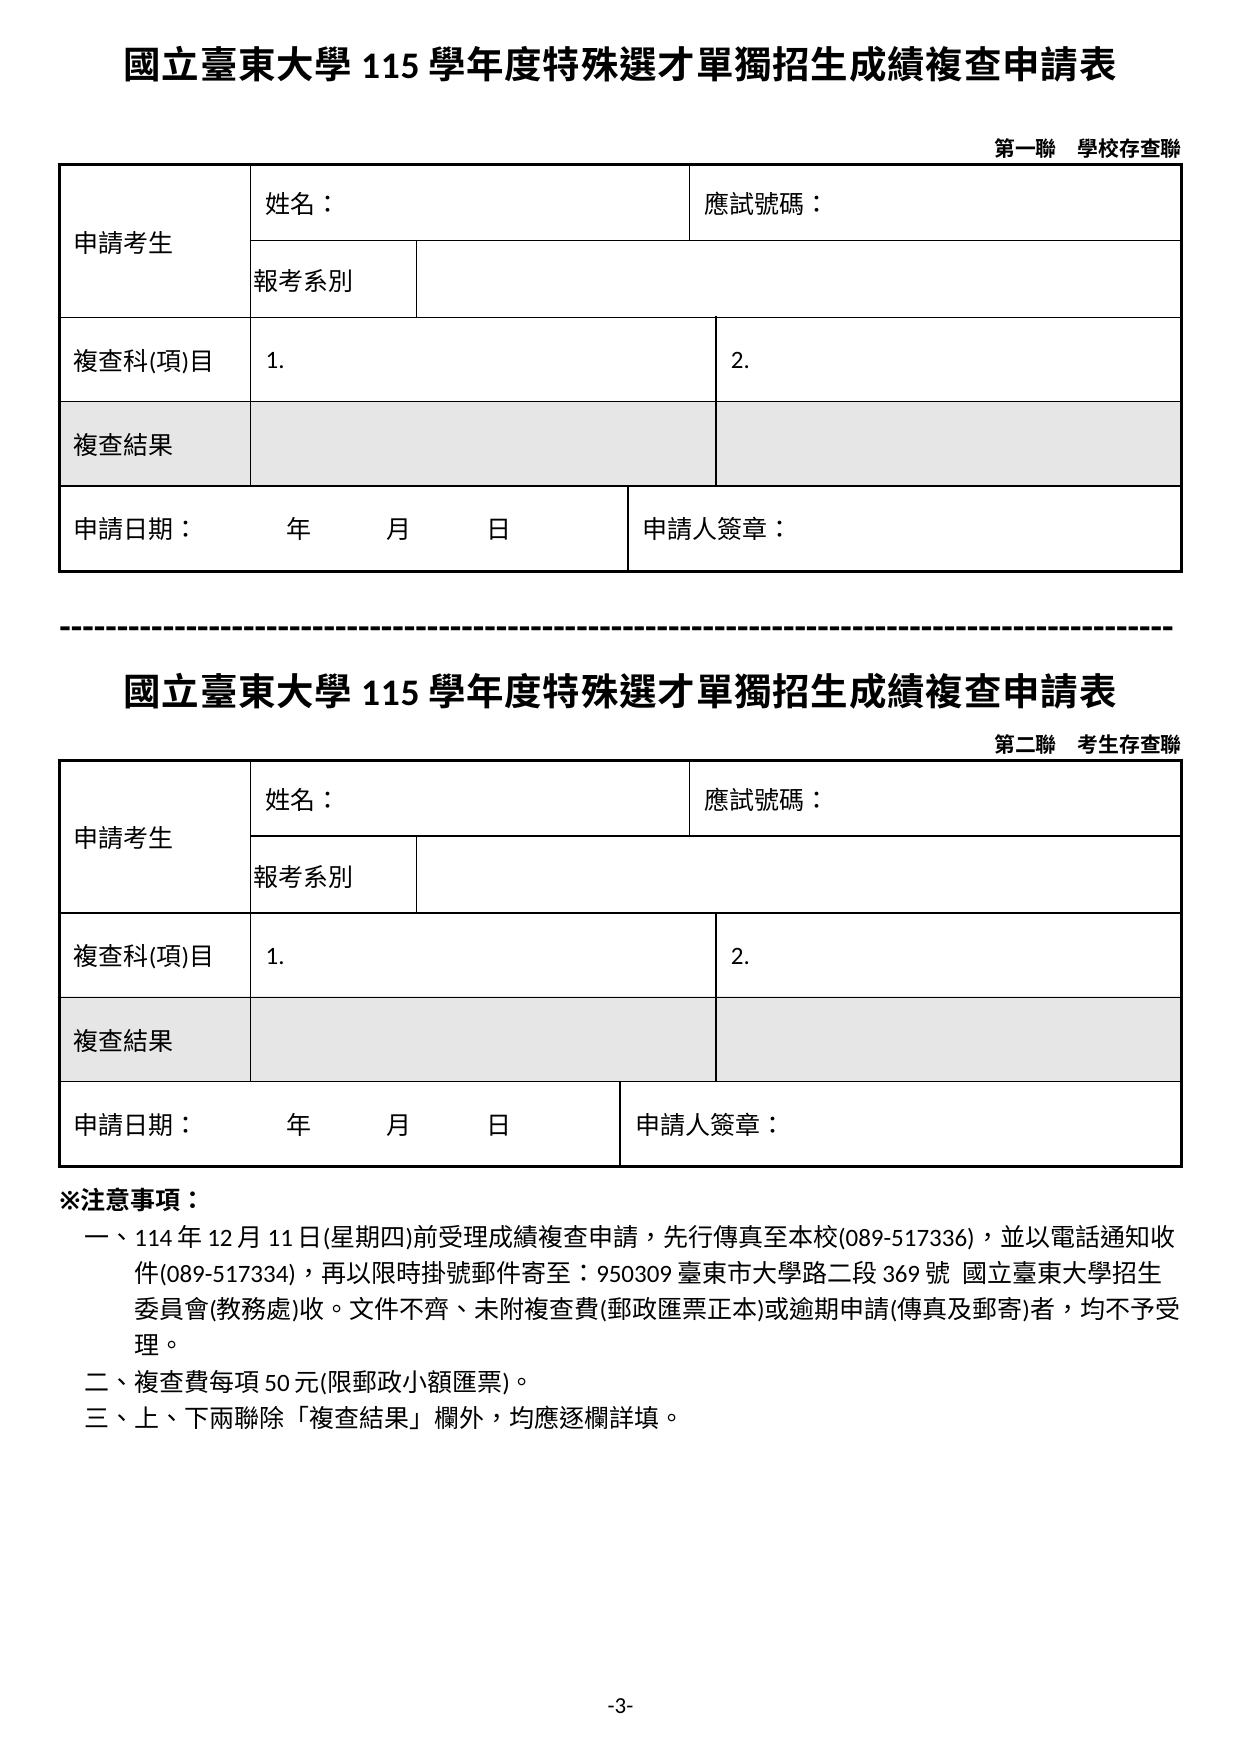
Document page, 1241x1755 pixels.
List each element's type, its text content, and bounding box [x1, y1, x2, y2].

table_header 姓名： [251, 762, 689, 835]
table_cell [717, 998, 1180, 1081]
table_cell 複查結果 [61, 998, 250, 1081]
table_cell [717, 402, 1180, 485]
subtitle 國立臺東大學115學年度特殊選才單獨招生成績複查申請表 [59, 35, 1181, 90]
table_header 應試號碼： [690, 762, 1180, 835]
table_cell 1. [251, 914, 715, 996]
table_cell 複查結果 [61, 402, 250, 485]
text 三、上、下兩聯除「複查結果」欄外，均應逐欄詳填。 [84, 1398, 1181, 1434]
table_cell 申請人簽章： [621, 1082, 1180, 1165]
table_cell 1. [251, 318, 715, 401]
text 二、複查費每項50元(限郵政小額匯票)。 [84, 1362, 1181, 1398]
table_cell 報考系別 [251, 241, 416, 316]
table_cell 2. [717, 914, 1180, 996]
table_header 申請考生 [61, 762, 250, 912]
subtitle 國立臺東大學115學年度特殊選才單獨招生成績複查申請表 [59, 662, 1181, 716]
text 第一聯 學校存查聯 [59, 133, 1181, 163]
table_cell 申請日期： 年 月 日 [61, 487, 627, 569]
table_header 應試號碼： [690, 166, 1180, 240]
table_cell [251, 998, 715, 1081]
text 一、114年12月11日(星期四)前受理成績複查申請，先行傳真至本校(089-517336)，並以電話通知收件(089-517334)，再以限時掛號郵件寄至：950309臺東市大學路二段369號 國立臺東大學招生委員會(教務處)收。文件不齊、未附複查費(郵政匯票正本)或逾期申請(傳真及郵寄)者，均不予受理。 [84, 1217, 1181, 1362]
table_cell 複查科(項)目 [61, 914, 250, 996]
table_cell 申請日期： 年 月 日 [61, 1082, 619, 1165]
table_cell 2. [717, 318, 1180, 401]
table_header 姓名： [251, 166, 689, 240]
text ※注意事項： [59, 1181, 1181, 1217]
text ------------------------------------------------------------------------------------------------- [59, 603, 1181, 649]
table_cell 報考系別 [251, 837, 416, 912]
table_cell 申請人簽章： [629, 487, 1180, 569]
table_cell [417, 837, 1180, 912]
table_cell 複查科(項)目 [61, 318, 250, 401]
text 第二聯 考生存查聯 [59, 728, 1181, 758]
table_header 申請考生 [61, 166, 250, 316]
table_cell [417, 241, 1180, 316]
table_cell [251, 402, 715, 485]
